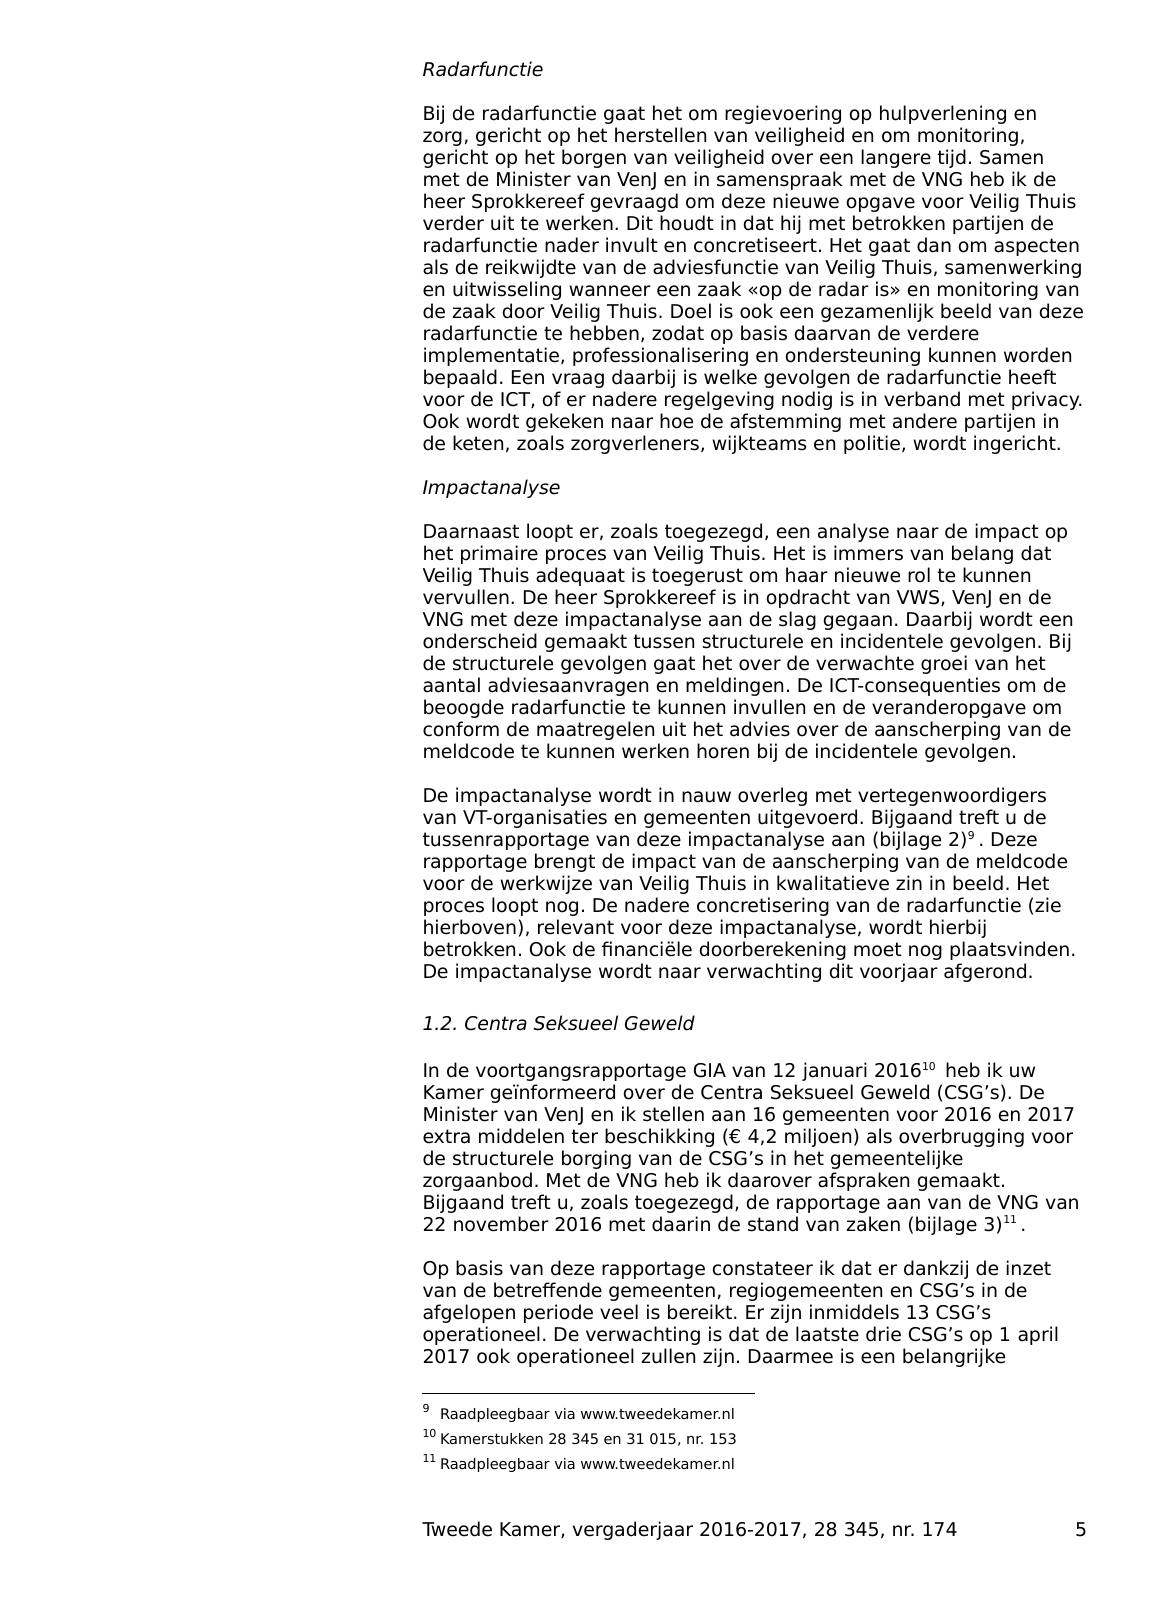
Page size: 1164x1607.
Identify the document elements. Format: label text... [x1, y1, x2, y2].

text In de voortgangsrapportage GIA van 12 januari 2016 heb ik uw Kamer geïnformeerd over de Centra Seksueel Geweld (CSG’s). De Minister van VenJ en ik stellen aan 16 gemeenten voor 2016 en 2017 extra middelen ter beschikking (€ 4,2 miljoen) als overbrugging voor de structurele borging van de CSG’s in het gemeentelijke zorgaanbod. Met de VNG heb ik daarover afspraken gemaakt. [422, 1060, 1087, 1192]
text Raadpleegbaar via www.tweedekamer.nl [422, 1452, 1087, 1474]
text Daarnaast loopt er, zoals toegezegd, een analyse naar de impact op het primaire proces van Veilig Thuis. Het is immers van belang dat Veilig Thuis adequaat is toegerust om haar nieuwe rol te kunnen vervullen. De heer Sprokkereef is in opdracht van VWS, VenJ en de VNG met deze impactanalyse aan de slag gegaan. Daarbij wordt een onderscheid gemaakt tussen structurele en incidentele gevolgen. Bij de structurele gevolgen gaat het over de verwachte groei van het aantal adviesaanvragen en meldingen. De ICT-consequenties om de beoogde radarfunctie te kunnen invullen en de veranderopgave om conform de maatregelen uit het advies over de aanscherping van de meldcode te kunnen werken horen bij de incidentele gevolgen. [422, 521, 1087, 763]
subtitle Impactanalyse [422, 477, 1087, 499]
subtitle Radarfunctie [422, 59, 1087, 81]
text Op basis van deze rapportage constateer ik dat er dankzij de inzet van de betreffende gemeenten, regiogemeenten en CSG’s in de afgelopen periode veel is bereikt. Er zijn inmiddels 13 CSG’s operationeel. De verwachting is dat de laatste drie CSG’s op 1 april 2017 ook operationeel zullen zijn. Daarmee is een belangrijke [422, 1258, 1087, 1368]
text Bijgaand treft u, zoals toegezegd, de rapportage aan van de VNG van 22 november 2016 met daarin de stand van zaken (bijlage 3). [422, 1192, 1087, 1236]
text De impactanalyse wordt in nauw overleg met vertegenwoordigers van VT-organisaties en gemeenten uitgevoerd. Bijgaand treft u de tussenrapportage van deze impactanalyse aan (bijlage 2). Deze rapportage brengt de impact van de aanscherping van de meldcode voor de werkwijze van Veilig Thuis in kwalitatieve zin in beeld. Het proces loopt nog. De nadere concretisering van de radarfunctie (zie hierboven), relevant voor deze impactanalyse, wordt hierbij betrokken. Ook de financiële doorberekening moet nog plaatsvinden. De impactanalyse wordt naar verwachting dit voorjaar afgerond. [422, 785, 1087, 983]
text Kamerstukken 28 345 en 31 015, nr. 153 [422, 1427, 1087, 1449]
text Bij de radarfunctie gaat het om regievoering op hulpverlening en zorg, gericht op het herstellen van veiligheid en om monitoring, gericht op het borgen van veiligheid over een langere tijd. Samen met de Minister van VenJ en in samenspraak met de VNG heb ik de heer Sprokkereef gevraagd om deze nieuwe opgave voor Veilig Thuis verder uit te werken. Dit houdt in dat hij met betrokken partijen de radarfunctie nader invult en concretiseert. Het gaat dan om aspecten als de reikwijdte van de adviesfunctie van Veilig Thuis, samenwerking en uitwisseling wanneer een zaak «op de radar is» en monitoring van de zaak door Veilig Thuis. Doel is ook een gezamenlijk beeld van deze radarfunctie te hebben, zodat op basis daarvan de verdere implementatie, professionalisering en ondersteuning kunnen worden bepaald. Een vraag daarbij is welke gevolgen de radarfunctie heeft voor de ICT, of er nadere regelgeving nodig is in verband met privacy. Ook wordt gekeken naar hoe de afstemming met andere partijen in de keten, zoals zorgverleners, wijkteams en politie, wordt ingericht. [422, 103, 1087, 455]
text Raadpleegbaar via www.tweedekamer.nl [422, 1402, 1087, 1424]
subtitle 1.2. Centra Seksueel Geweld [422, 1013, 1087, 1035]
